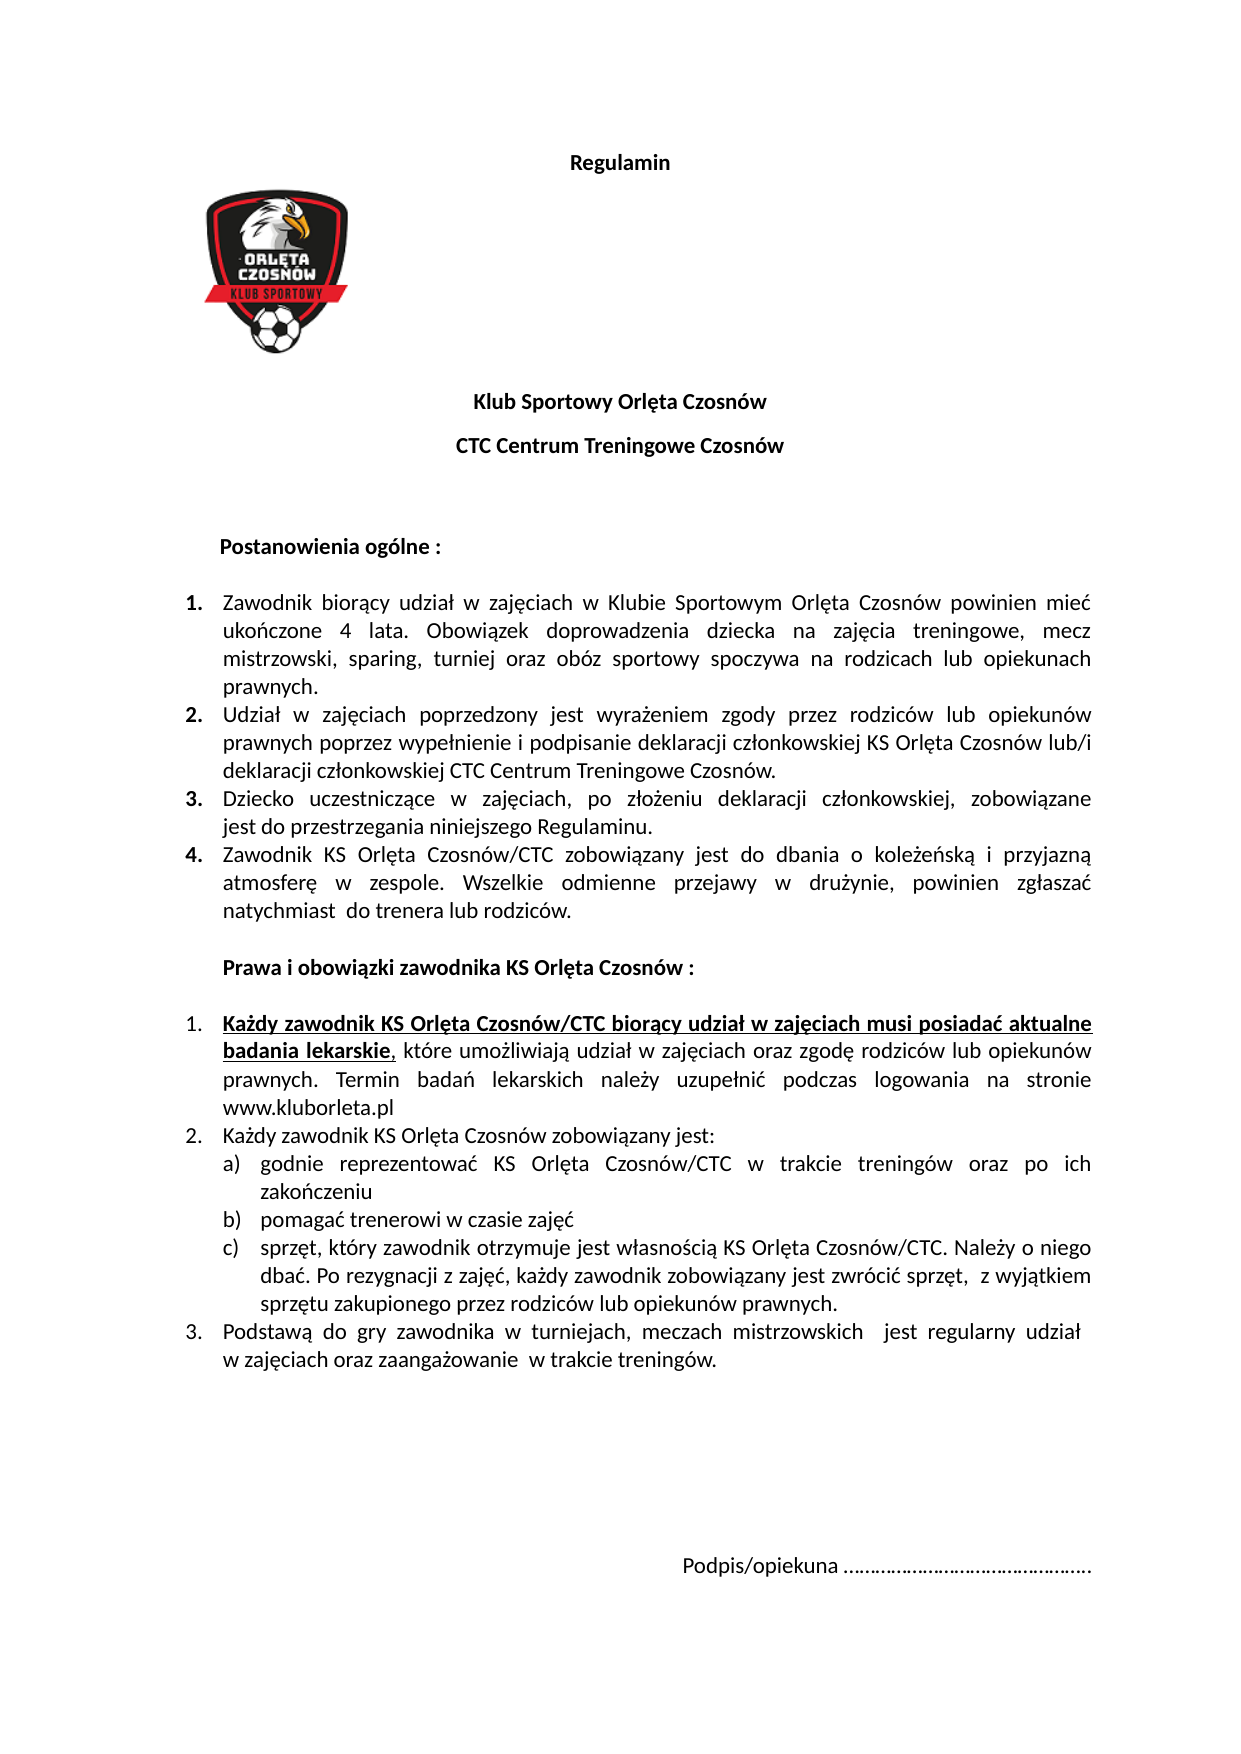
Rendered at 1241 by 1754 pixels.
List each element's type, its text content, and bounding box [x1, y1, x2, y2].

text Klub Sportowy Orlęta Czosnów [148, 387, 1093, 415]
list Podstawą do gry zawodnika w turniejach, meczach mistrzowskich jest regularny udział w zajęciach oraz zaangażowanie w trakcie treningów. [185, 1317, 1093, 1373]
list Zawodnik KS Orlęta Czosnów/CTC zobowiązany jest do dbania o koleżeńską i przyjazną atmosferę w zespole. Wszelkie odmienne przejawy w drużynie, powinien zgłaszać natychmiast do trenera lub rodziców. [185, 841, 1093, 924]
list Zawodnik biorący udział w zajęciach w Klubie Sportowym Orlęta Czosnów powinien mieć ukończone 4 lata. Obowiązek doprowadzenia dziecka na zajęcia treningowe, mecz mistrzowski, sparing, turniej oraz obóz sportowy spoczywa na rodzicach lub opiekunach prawnych. [185, 588, 1093, 700]
list Każdy zawodnik KS Orlęta Czosnów zobowiązany jest: [185, 1121, 1093, 1149]
list sprzęt, który zawodnik otrzymuje jest własnością KS Orlęta Czosnów/CTC. Należy o niego dbać. Po rezygnacji z zajęć, każdy zawodnik zobowiązany jest zwrócić sprzęt, z wyjątkiem sprzętu zakupionego przez rodziców lub opiekunów prawnych. [223, 1233, 1093, 1317]
list Udział w zajęciach poprzedzony jest wyrażeniem zgody przez rodziców lub opiekunów prawnych poprzez wypełnienie i podpisanie deklaracji członkowskiej KS Orlęta Czosnów lub/i deklaracji członkowskiej CTC Centrum Treningowe Czosnów. [185, 700, 1093, 784]
list Prawa i obowiązki zawodnika KS Orlęta Czosnów : [223, 953, 1093, 981]
list Dziecko uczestniczące w zajęciach, po złożeniu deklaracji członkowskiej, zobowiązane jest do przestrzegania niniejszego Regulaminu. [185, 784, 1093, 841]
text Postanowienia ogólne : [148, 532, 1093, 560]
text Regulamin [148, 148, 1093, 370]
list Każdy zawodnik KS Orlęta Czosnów/CTC biorący udział w zajęciach musi posiadać aktualne badania lekarskie, które umożliwiają udział w zajęciach oraz zgodę rodziców lub opiekunów prawnych. Termin badań lekarskich należy uzupełnić podczas logowania na stronie www.kluborleta.pl [185, 1009, 1093, 1121]
list godnie reprezentować KS Orlęta Czosnów/CTC w trakcie treningów oraz po ich zakończeniu [223, 1149, 1093, 1205]
list Podpis/opiekuna ……………………………………….. [223, 1552, 1093, 1580]
text CTC Centrum Treningowe Czosnów [148, 432, 1093, 459]
list pomagać trenerowi w czasie zajęć [223, 1205, 1093, 1233]
